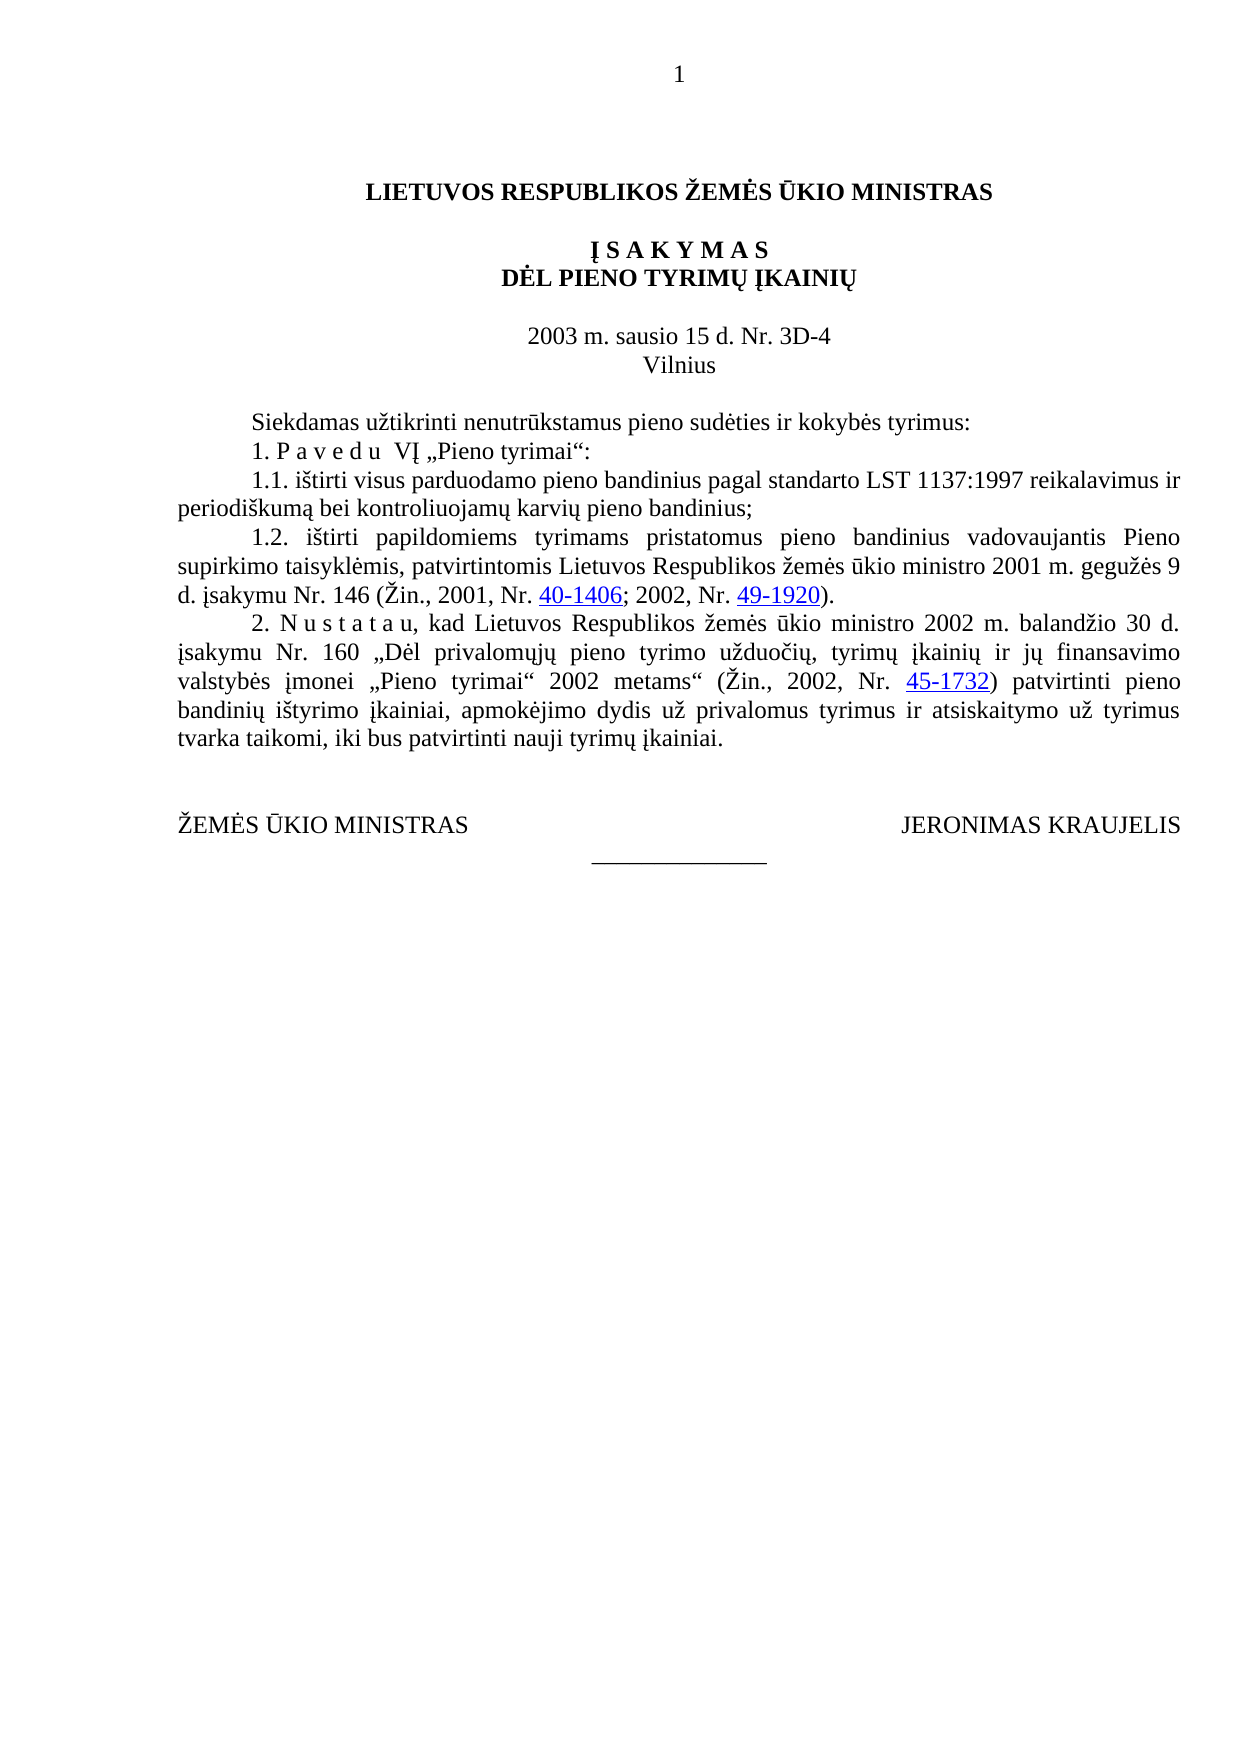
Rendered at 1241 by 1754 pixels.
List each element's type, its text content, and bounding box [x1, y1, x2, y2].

text 2. Nustatau, kad Lietuvos Respublikos žemės ūkio ministro 2002 m. balandžio 30 d. įsakymu Nr. 160 „Dėl privalomųjų pieno tyrimo užduočių, tyrimų įkainių ir jų finansavimo valstybės įmonei „Pieno tyrimai“ 2002 metams“ (Žin., 2002, Nr. 45-1732) patvirtinti pieno bandinių ištyrimo įkainiai, apmokėjimo dydis už privalomus tyrimus ir atsiskaitymo už tyrimus tvarka taikomi, iki bus patvirtinti nauji tyrimų įkainiai. [177, 608, 1181, 752]
text Į S A K Y M A S [177, 235, 1181, 263]
text 2003 m. sausio 15 d. Nr. 3D-4 [177, 321, 1181, 350]
text Siekdamas užtikrinti nenutrūkstamus pieno sudėties ir kokybės tyrimus: [177, 407, 1181, 436]
text 1.2. ištirti papildomiems tyrimams pristatomus pieno bandinius vadovaujantis Pieno supirkimo taisyklėmis, patvirtintomis Lietuvos Respublikos žemės ūkio ministro 2001 m. gegužės 9 d. įsakymu Nr. 146 (Žin., 2001, Nr. 40-1406; 2002, Nr. 49-1920). [177, 522, 1181, 608]
text 1.1. ištirti visus parduodamo pieno bandinius pagal standarto LST 1137:1997 reikalavimus ir periodiškumą bei kontroliuojamų karvių pieno bandinius; [177, 465, 1181, 522]
text Vilnius [177, 350, 1181, 378]
text LIETUVOS RESPUBLIKOS ŽEMĖS ŪKIO MINISTRAS [177, 177, 1181, 206]
text DĖL PIENO TYRIMŲ ĮKAINIŲ [177, 263, 1181, 292]
text ______________ [177, 838, 1181, 867]
text 1. Pavedu VĮ „Pieno tyrimai“: [177, 436, 1181, 465]
text ŽEMĖS ŪKIO Ministras Jeronimas Kraujelis [177, 810, 1181, 838]
